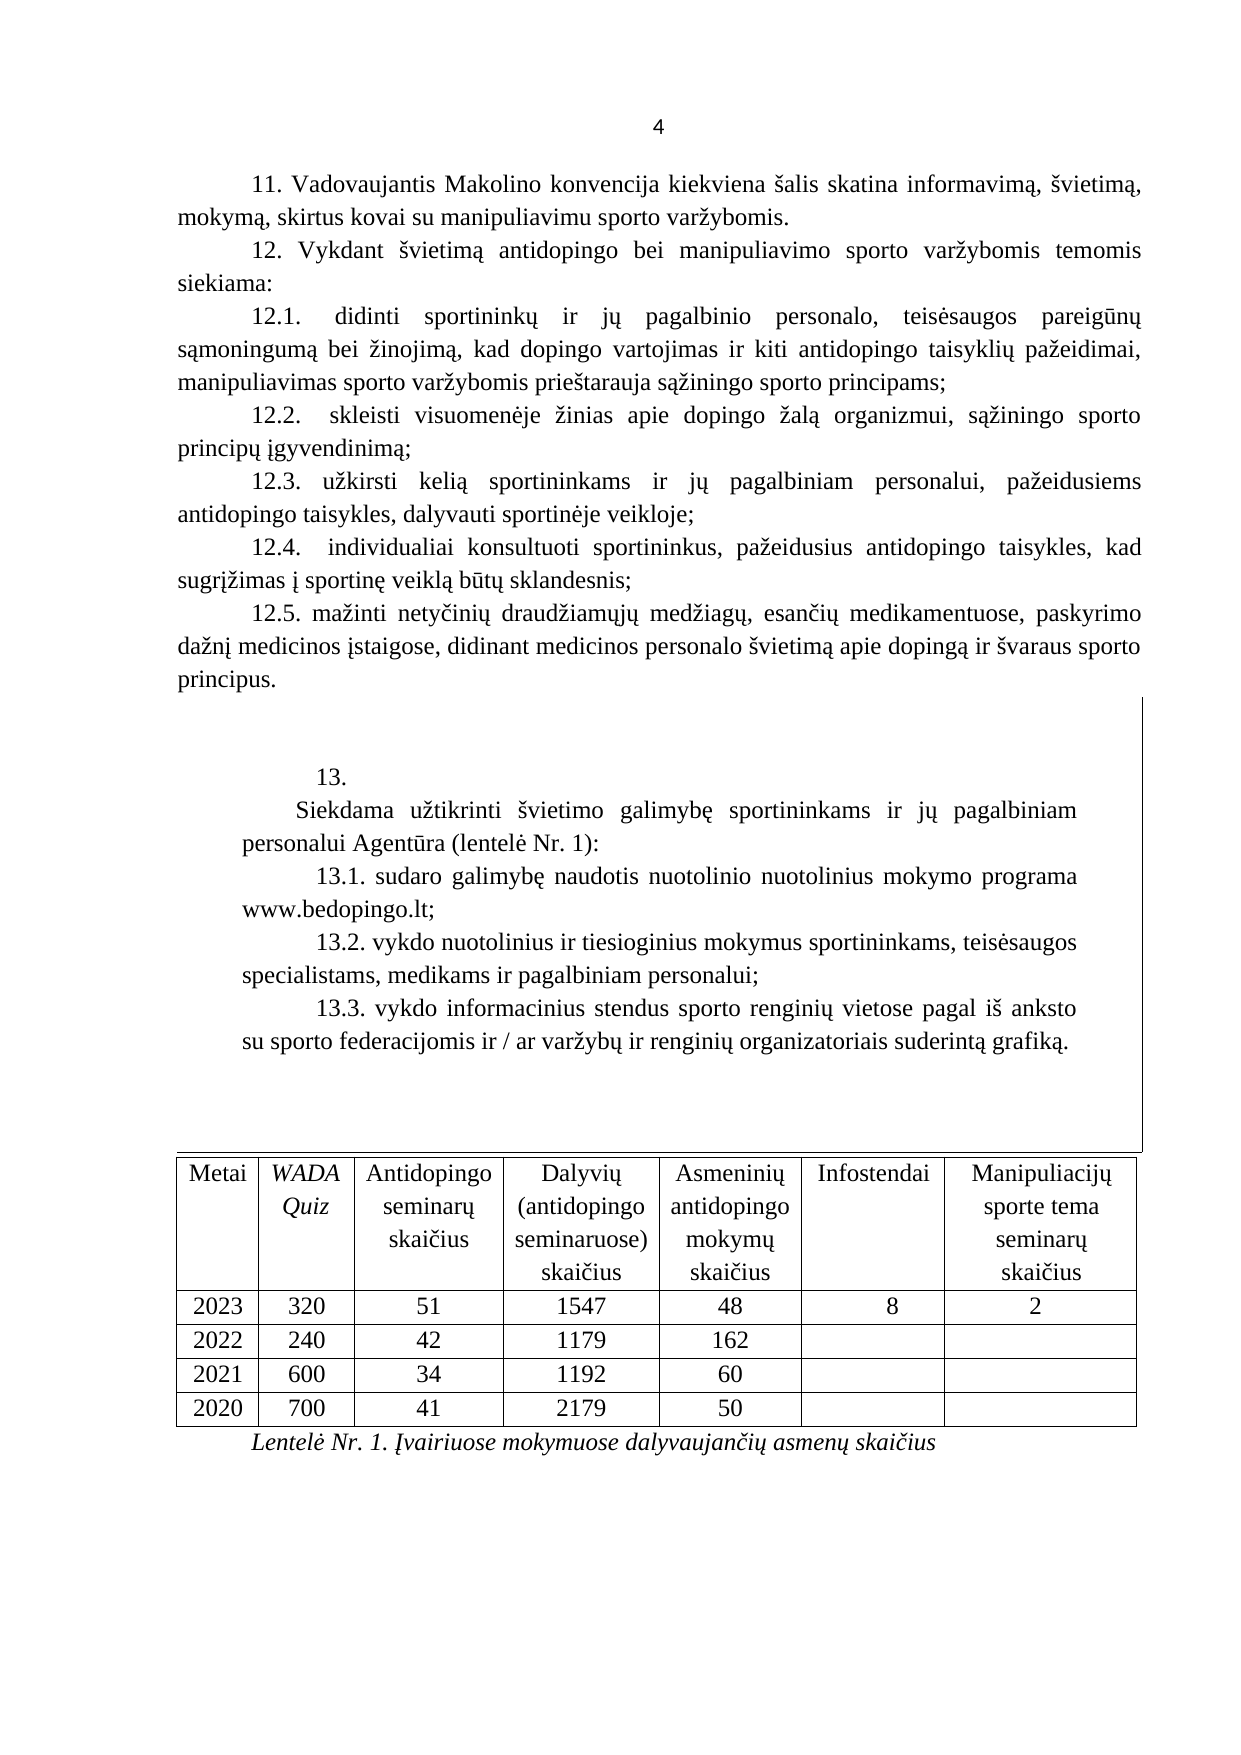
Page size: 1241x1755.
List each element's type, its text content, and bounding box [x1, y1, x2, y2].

table_cell 1179 [504, 1325, 659, 1358]
table_cell 50 [660, 1393, 801, 1426]
text 12. Vykdant švietimą antidopingo bei manipuliavimo sporto varžybomis temomis siekiama: [177, 235, 1142, 297]
text 13.1. sudaro galimybę naudotis nuotolinio nuotolinius mokymo programa www.bedopingo.lt; [177, 796, 1142, 862]
table_header Metai [177, 1158, 258, 1290]
table_header Antidopingo seminarų skaičius [355, 1158, 503, 1290]
text 13. Siekdama užtikrinti švietimo galimybę sportininkams ir jų pagalbiniam personalui Agentūra (lentelė Nr. 1): [177, 697, 1142, 796]
text 13.3. vykdo informacinius stendus sporto renginių vietose pagal iš anksto su sporto federacijomis ir / ar varžybų ir renginių organizatoriais suderintą grafiką. [177, 928, 1142, 1055]
table_cell 1547 [504, 1291, 659, 1324]
table_cell 2179 [504, 1393, 659, 1426]
text 12.4. individualiai konsultuoti sportininkus, pažeidusius antidopingo taisykles, kad sugrįžimas į sportinę veiklą būtų sklandesnis; [177, 532, 1142, 594]
text 12.5. mažinti netyčinių draudžiamųjų medžiagų, esančių medikamentuose, paskyrimo dažnį medicinos įstaigose, didinant medicinos personalo švietimą apie dopingą ir švaraus sporto principus. [177, 598, 1142, 693]
table_header Asmeninių antidopingo mokymų skaičius [660, 1158, 801, 1290]
text 11. Vadovaujantis Makolino konvencija kiekviena šalis skatina informavimą, švietimą, mokymą, skirtus kovai su manipuliavimu sporto varžybomis. [177, 169, 1142, 231]
table_cell 240 [259, 1325, 354, 1358]
table_cell 2023 [177, 1291, 258, 1324]
table_cell [802, 1393, 944, 1426]
table_cell [945, 1325, 1136, 1358]
table_cell 2020 [177, 1393, 258, 1426]
table_cell 320 [259, 1291, 354, 1324]
text 12.3. užkirsti kelią sportininkams ir jų pagalbiniam personalui, pažeidusiems antidopingo taisykles, dalyvauti sportinėje veikloje; [177, 466, 1142, 528]
table_header Manipuliacijų sporte tema seminarų skaičius [945, 1158, 1136, 1290]
table_cell [802, 1325, 944, 1358]
text 12.1. didinti sportininkų ir jų pagalbinio personalo, teisėsaugos pareigūnų sąmoningumą bei žinojimą, kad dopingo vartojimas ir kiti antidopingo taisyklių pažeidimai, manipuliavimas sporto varžybomis prieštarauja sąžiningo sporto principams; [177, 301, 1142, 396]
table_cell 60 [660, 1359, 801, 1392]
table_cell 42 [355, 1325, 503, 1358]
table_cell [802, 1359, 944, 1392]
table_cell [945, 1359, 1136, 1392]
table_cell 2 [945, 1291, 1136, 1324]
table_cell 48 [660, 1291, 801, 1324]
text Lentelė Nr. 1. Įvairiuose mokymuose dalyvaujančių asmenų skaičius [177, 1427, 1142, 1456]
table_cell 41 [355, 1393, 503, 1426]
table_cell 162 [660, 1325, 801, 1358]
table_cell 8 [802, 1291, 944, 1324]
text 12.2. skleisti visuomenėje žinias apie dopingo žalą organizmui, sąžiningo sporto principų įgyvendinimą; [177, 400, 1142, 462]
table_header Infostendai [802, 1158, 944, 1290]
table_cell 34 [355, 1359, 503, 1392]
table_cell 2021 [177, 1359, 258, 1392]
table_cell 1192 [504, 1359, 659, 1392]
table_cell 700 [259, 1393, 354, 1426]
table_cell 2022 [177, 1325, 258, 1358]
table_cell 600 [259, 1359, 354, 1392]
table_cell 51 [355, 1291, 503, 1324]
text 13.2. vykdo nuotolinius ir tiesioginius mokymus sportininkams, teisėsaugos specialistams, medikams ir pagalbiniam personalui; [177, 862, 1142, 928]
table_cell [945, 1393, 1136, 1426]
table_header WADA Quiz [259, 1158, 354, 1290]
table_header Dalyvių (antidopingo seminaruose) skaičius [504, 1158, 659, 1290]
